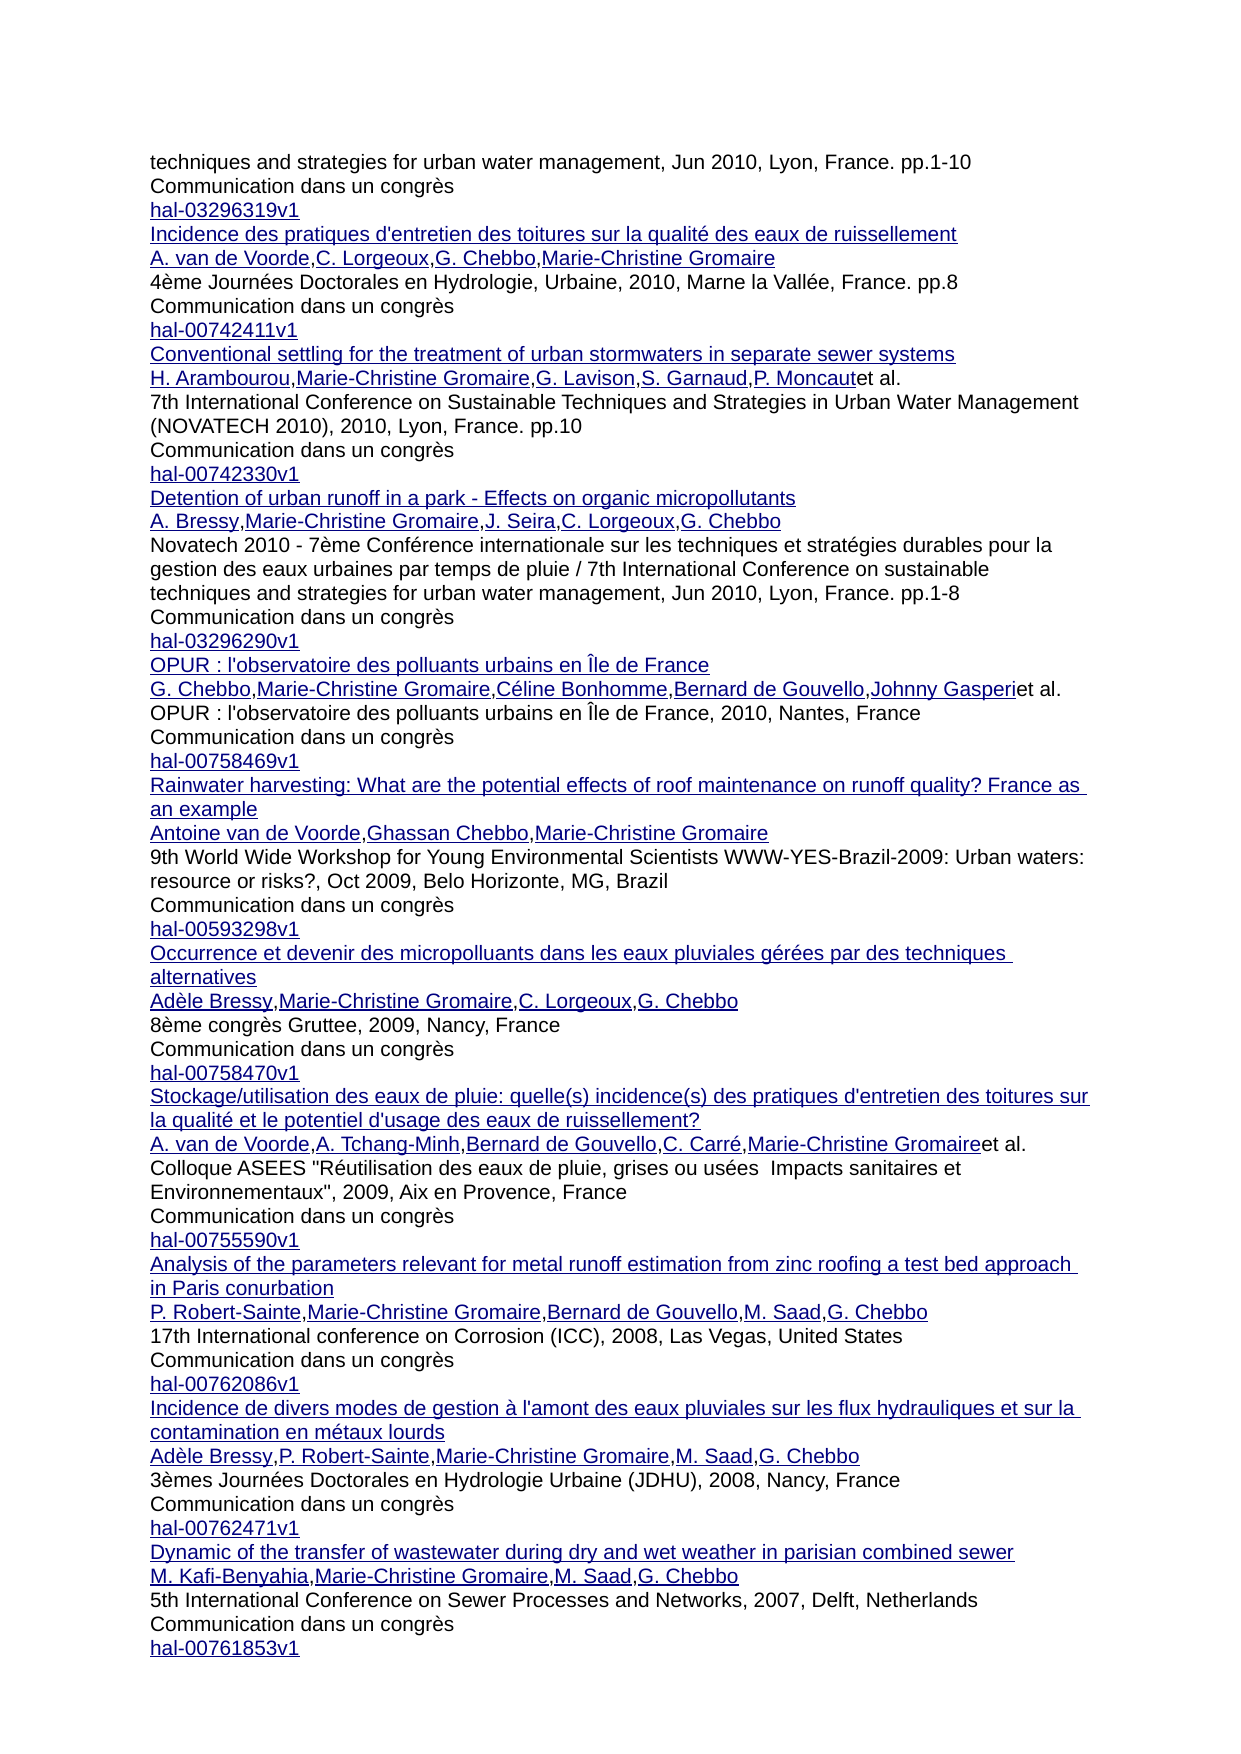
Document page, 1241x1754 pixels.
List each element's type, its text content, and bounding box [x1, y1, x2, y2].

table_cell Dynamic of the transfer of wastewater during dry and wet weather in parisian combined sewer M. Kafi-Benyahia,Marie-Christine Gromaire,M. Saad,G. Chebbo 5th International Conference on Sewer Processes and Networks, 2007, Delft, Netherlands Communication dans un congrès hal-00761853v1 [150, 1540, 1090, 1659]
table_cell techniques and strategies for urban water management, Jun 2010, Lyon, France. pp.1-10 Communication dans un congrès hal-03296319v1 [150, 150, 1090, 222]
table_cell Incidence de divers modes de gestion à l'amont des eaux pluviales sur les flux hydrauliques et sur la contamination en métaux lourds Adèle Bressy,P. Robert-Sainte,Marie-Christine Gromaire,M. Saad,G. Chebbo 3èmes Journées Doctorales en Hydrologie Urbaine (JDHU), 2008, Nancy, France Communication dans un congrès hal-00762471v1 [150, 1396, 1090, 1539]
table_cell Detention of urban runoff in a park - Effects on organic micropollutants A. Bressy,Marie-Christine Gromaire,J. Seira,C. Lorgeoux,G. Chebbo Novatech 2010 - 7ème Conférence internationale sur les techniques et stratégies durables pour la gestion des eaux urbaines par temps de pluie / 7th International Conference on sustainable techniques and strategies for urban water management, Jun 2010, Lyon, France. pp.1-8 Communication dans un congrès hal-03296290v1 [150, 485, 1090, 653]
table_cell Incidence des pratiques d'entretien des toitures sur la qualité des eaux de ruissellement A. van de Voorde,C. Lorgeoux,G. Chebbo,Marie-Christine Gromaire 4ème Journées Doctorales en Hydrologie, Urbaine, 2010, Marne la Vallée, France. pp.8 Communication dans un congrès hal-00742411v1 [150, 222, 1090, 342]
table_cell Conventional settling for the treatment of urban stormwaters in separate sewer systems H. Arambourou,Marie-Christine Gromaire,G. Lavison,S. Garnaud,P. Moncautet al. 7th International Conference on Sustainable Techniques and Strategies in Urban Water Management (NOVATECH 2010), 2010, Lyon, France. pp.10 Communication dans un congrès hal-00742330v1 [150, 342, 1090, 485]
table_cell Stockage/utilisation des eaux de pluie: quelle(s) incidence(s) des pratiques d'entretien des toitures sur [150, 1084, 1090, 1105]
table_cell Analysis of the parameters relevant for metal runoff estimation from zinc roofing a test bed approach in Paris conurbation P. Robert-Sainte,Marie-Christine Gromaire,Bernard de Gouvello,M. Saad,G. Chebbo 17th International conference on Corrosion (ICC), 2008, Las Vegas, United States Communication dans un congrès hal-00762086v1 [150, 1252, 1090, 1396]
table_cell Rainwater harvesting: What are the potential effects of roof maintenance on runoff quality? France as an example Antoine van de Voorde,Ghassan Chebbo,Marie-Christine Gromaire 9th World Wide Workshop for Young Environmental Scientists WWW-YES-Brazil-2009: Urban waters: resource or risks?, Oct 2009, Belo Horizonte, MG, Brazil Communication dans un congrès hal-00593298v1 [150, 773, 1090, 941]
table_cell la qualité et le potentiel d'usage des eaux de ruissellement? A. van de Voorde,A. Tchang-Minh,Bernard de Gouvello,C. Carré,Marie-Christine Gromaireet al. Colloque ASEES "Réutilisation des eaux de pluie, grises ou usées  Impacts sanitaires et Environnementaux", 2009, Aix en Provence, France Communication dans un congrès hal-00755590v1 [150, 1106, 1090, 1252]
table_cell Occurrence et devenir des micropolluants dans les eaux pluviales gérées par des techniques alternatives Adèle Bressy,Marie-Christine Gromaire,C. Lorgeoux,G. Chebbo 8ème congrès Gruttee, 2009, Nancy, France Communication dans un congrès hal-00758470v1 [150, 941, 1090, 1084]
table_cell OPUR : l'observatoire des polluants urbains en Île de France G. Chebbo,Marie-Christine Gromaire,Céline Bonhomme,Bernard de Gouvello,Johnny Gasperiet al. OPUR : l'observatoire des polluants urbains en Île de France, 2010, Nantes, France Communication dans un congrès hal-00758469v1 [150, 653, 1090, 773]
